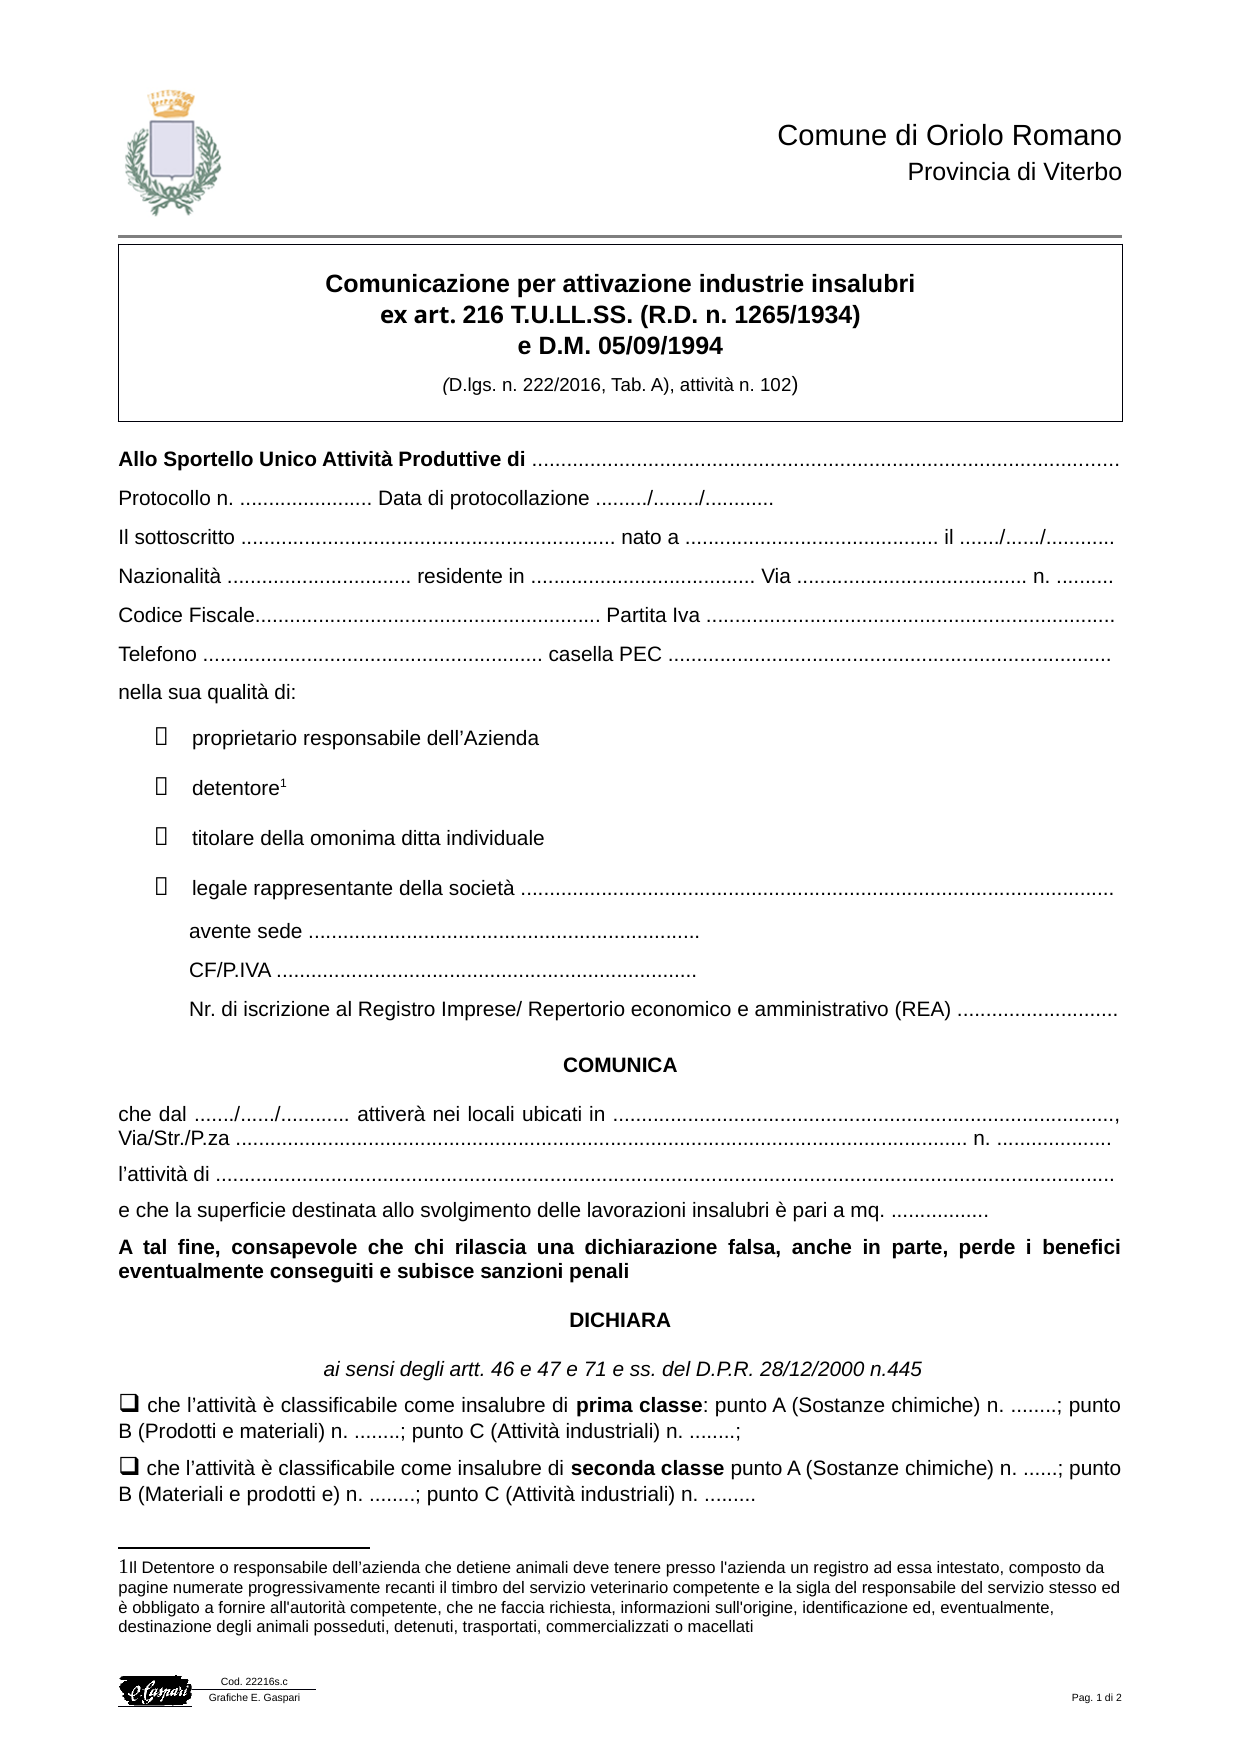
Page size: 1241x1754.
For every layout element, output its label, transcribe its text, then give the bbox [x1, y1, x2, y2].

text  che l’attività è classificabile come insalubre di prima classe: punto A (Sostanze chimiche) n. ........; punto B (Prodotti e materiali) n. ........; punto C (Attività industriali) n. ........; [118, 1393, 1122, 1443]
text Comune di Oriolo Romano [118, 118, 1122, 152]
text Codice Fiscale............................................................ Partita Iva ....................................................................... [118, 602, 1122, 626]
text Il sottoscritto ................................................................. nato a ............................................ il ......./....../............ [118, 525, 1122, 549]
text Telefono ........................................................... casella PEC ............................................................................. [118, 641, 1122, 665]
text A tal fine, consapevole che chi rilascia una dichiarazione falsa, anche in parte, perde i benefici eventualmente conseguiti e subisce sanzioni penali [118, 1235, 1122, 1283]
text Provincia di Viterbo [118, 157, 1122, 185]
text COMUNICA [118, 1052, 1122, 1076]
text CF/P.IVA ......................................................................... [189, 957, 1122, 981]
text avente sede .................................................................... [189, 919, 1122, 943]
text DICHIARA [118, 1308, 1122, 1332]
picture [122, 152, 224, 157]
text Nr. di iscrizione al Registro Imprese/ Repertorio economico e amministrativo (REA) ............................ [189, 996, 1122, 1020]
text ai sensi degli artt. 46 e 47 e 71 e ss. del D.P.R. 28/12/2000 n.445 [118, 1357, 1122, 1381]
text Nazionalità ................................ residente in ....................................... Via ........................................ n. .......... [118, 564, 1122, 588]
text  che l’attività è classificabile come insalubre di seconda classe punto A (Sostanze chimiche) n. ......; punto B (Materiali e prodotti e) n. ........; punto C (Attività industriali) n. ......... [118, 1456, 1122, 1506]
picture [118, 1674, 192, 1706]
text e che la superficie destinata allo svolgimento delle lavorazioni insalubri è pari a mq. ................. [118, 1198, 1122, 1222]
table_header Comunicazione per attivazione industrie insalubri ex art. 216 T.U.LL.SS. (R.D. n. 1265/1934) e D.M. 05/09/1994 (D.lgs. n. 222/2016, Tab. A), attività n. 102) [119, 245, 1122, 421]
text  legale rappresentante della società ....................................................................................................... [153, 869, 1122, 903]
text  proprietario responsabile dell’Azienda [153, 719, 1122, 753]
text Protocollo n. ....................... Data di protocollazione ........./......../............ [118, 486, 1122, 510]
text nella sua qualità di: [118, 680, 1122, 704]
picture [122, 185, 224, 219]
text che dal ......./....../............ attiverà nei locali ubicati in ......................................................................................., Via/Str./P.za ............................................................................................................................... n. .................... [118, 1101, 1122, 1149]
picture [122, 87, 224, 118]
text  titolare della omonima ditta individuale [153, 819, 1122, 853]
text Il Detentore o responsabile dell’azienda che detiene animali deve tenere presso l'azienda un registro ad essa intestato, composto da pagine numerate progressivamente recanti il timbro del servizio veterinario competente e la sigla del responsabile del servizio stesso ed è obbligato a fornire all'autorità competente, che ne faccia richiesta, informazioni sull'origine, identificazione ed, eventualmente, destinazione degli animali posseduti, detenuti, trasportati, commercializzati o macellati [118, 1554, 1122, 1636]
text l’attività di ............................................................................................................................................................ [118, 1162, 1122, 1186]
text  detentore [153, 769, 1122, 803]
text Allo Sportello Unico Attività Produttive di [118, 447, 1122, 471]
